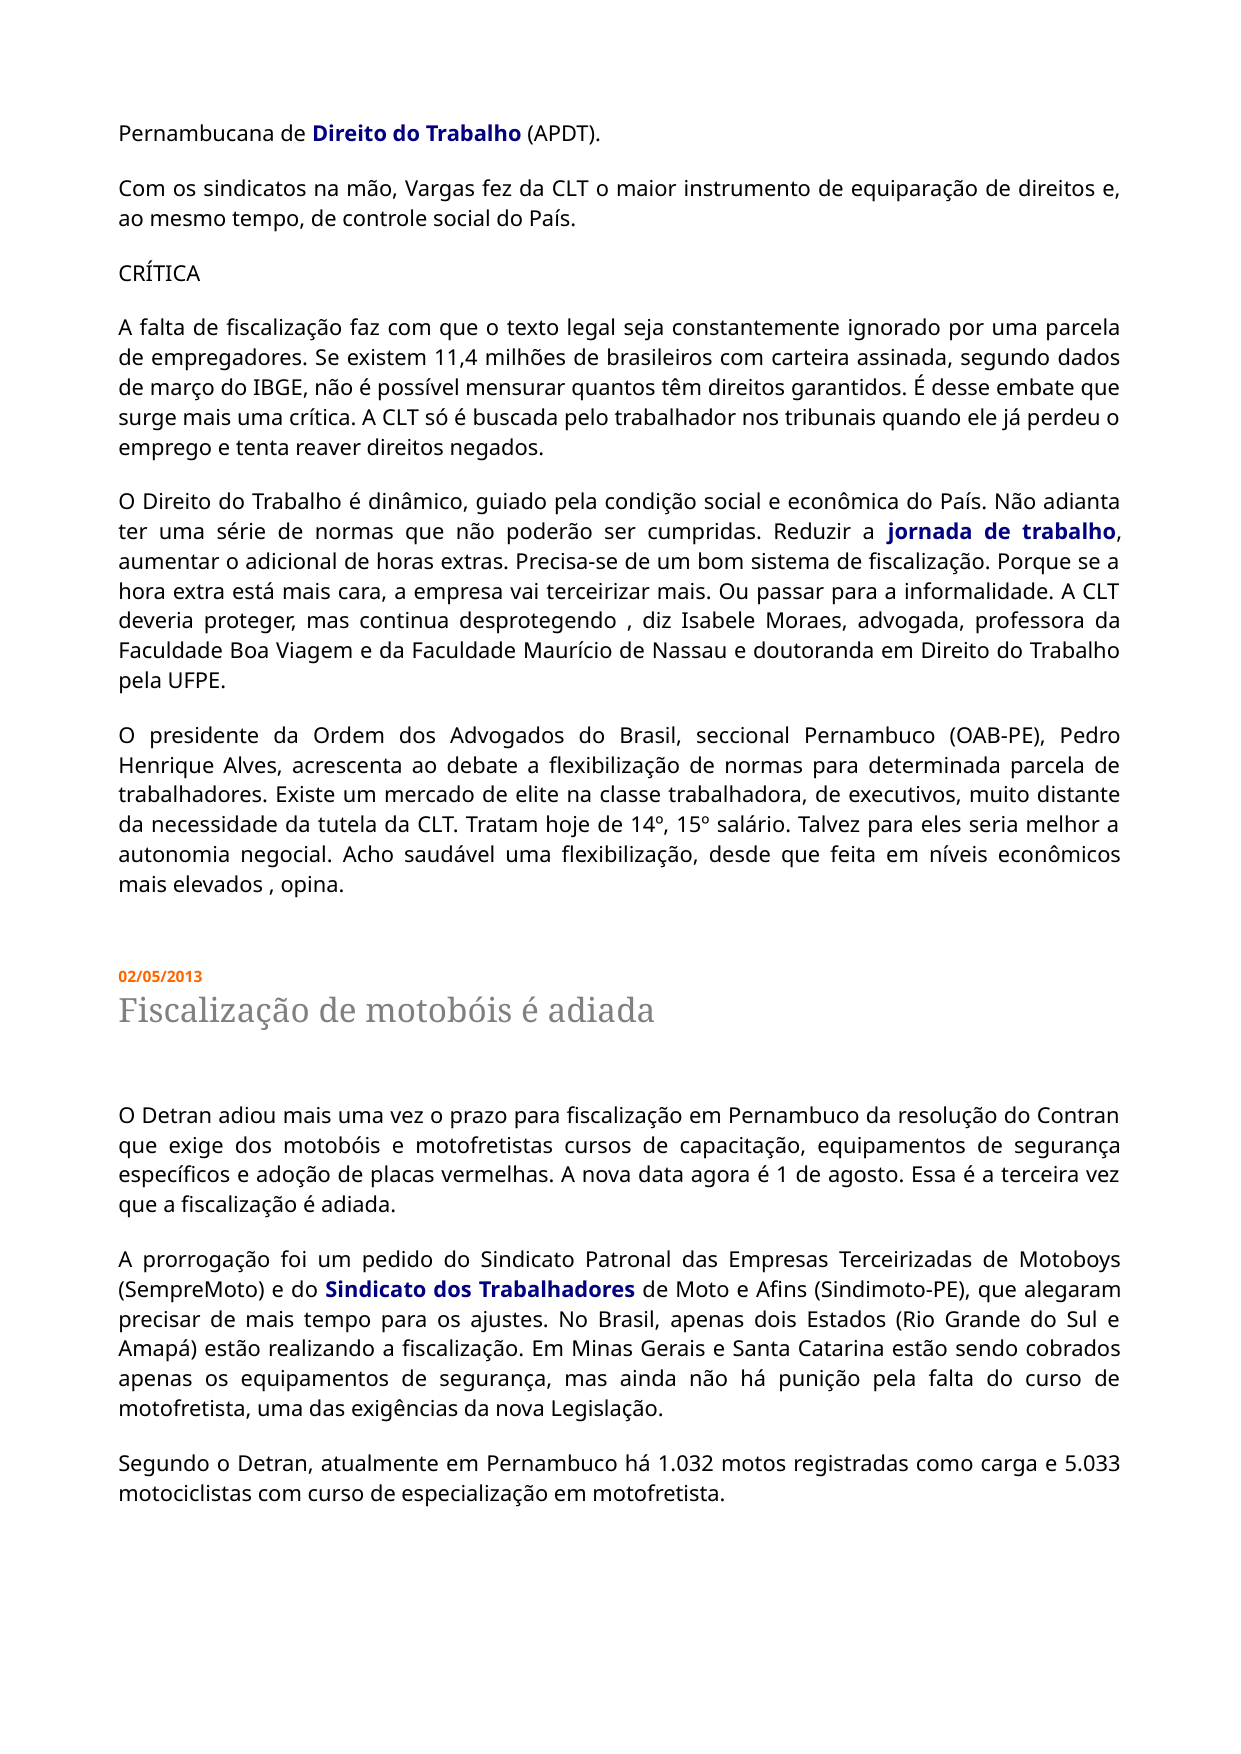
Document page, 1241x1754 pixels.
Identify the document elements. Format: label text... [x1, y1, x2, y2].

text CRÍTICA [118, 257, 1122, 287]
text O presidente da Ordem dos Advogados do Brasil, seccional Pernambuco (OAB-PE), Pedro Henrique Alves, acrescenta ao debate a flexibilização de normas para determinada parcela de trabalhadores. Existe um mercado de elite na classe trabalhadora, de executivos, muito distante da necessidade da tutela da CLT. Tratam hoje de 14º, 15º salário. Talvez para eles seria melhor a autonomia negocial. Acho saudável uma flexibilização, desde que feita em níveis econômicos mais elevados , opina. [118, 720, 1122, 898]
text 02/05/2013 [118, 966, 1122, 987]
text O Detran adiou mais uma vez o prazo para fiscalização em Pernambuco da resolução do Contran que exige dos motobóis e motofretistas cursos de capacitação, equipamentos de segurança específicos e adoção de placas vermelhas. A nova data agora é 1 de agosto. Essa é a terceira vez que a fiscalização é adiada. [118, 1100, 1122, 1219]
text Segundo o Detran, atualmente em Pernambuco há 1.032 motos registradas como carga e 5.033 motociclistas com curso de especialização em motofretista. [118, 1448, 1122, 1507]
text Fiscalização de motobóis é adiada [118, 987, 1122, 1032]
text O Direito do Trabalho é dinâmico, guiado pela condição social e econômica do País. Não adianta ter uma série de normas que não poderão ser cumpridas. Reduzir a jornada de trabalho, aumentar o adicional de horas extras. Precisa-se de um bom sistema de fiscalização. Porque se a hora extra está mais cara, a empresa vai terceirizar mais. Ou passar para a informalidade. A CLT deveria proteger, mas continua desprotegendo , diz Isabele Moraes, advogada, professora da Faculdade Boa Viagem e da Faculdade Maurício de Nassau e doutoranda em Direito do Trabalho pela UFPE. [118, 486, 1122, 695]
text A prorrogação foi um pedido do Sindicato Patronal das Empresas Terceirizadas de Motoboys (SempreMoto) e do Sindicato dos Trabalhadores de Moto e Afins (Sindimoto-PE), que alegaram precisar de mais tempo para os ajustes. No Brasil, apenas dois Estados (Rio Grande do Sul e Amapá) estão realizando a fiscalização. Em Minas Gerais e Santa Catarina estão sendo cobrados apenas os equipamentos de segurança, mas ainda não há punição pela falta do curso de motofretista, uma das exigências da nova Legislação. [118, 1244, 1122, 1423]
text Pernambucana de Direito do Trabalho (APDT). [118, 118, 1122, 148]
text A falta de fiscalização faz com que o texto legal seja constantemente ignorado por uma parcela de empregadores. Se existem 11,4 milhões de brasileiros com carteira assinada, segundo dados de março do IBGE, não é possível mensurar quantos têm direitos garantidos. É desse embate que surge mais uma crítica. A CLT só é buscada pelo trabalhador nos tribunais quando ele já perdeu o emprego e tenta reaver direitos negados. [118, 312, 1122, 461]
text Com os sindicatos na mão, Vargas fez da CLT o maior instrumento de equiparação de direitos e, ao mesmo tempo, de controle social do País. [118, 173, 1122, 232]
